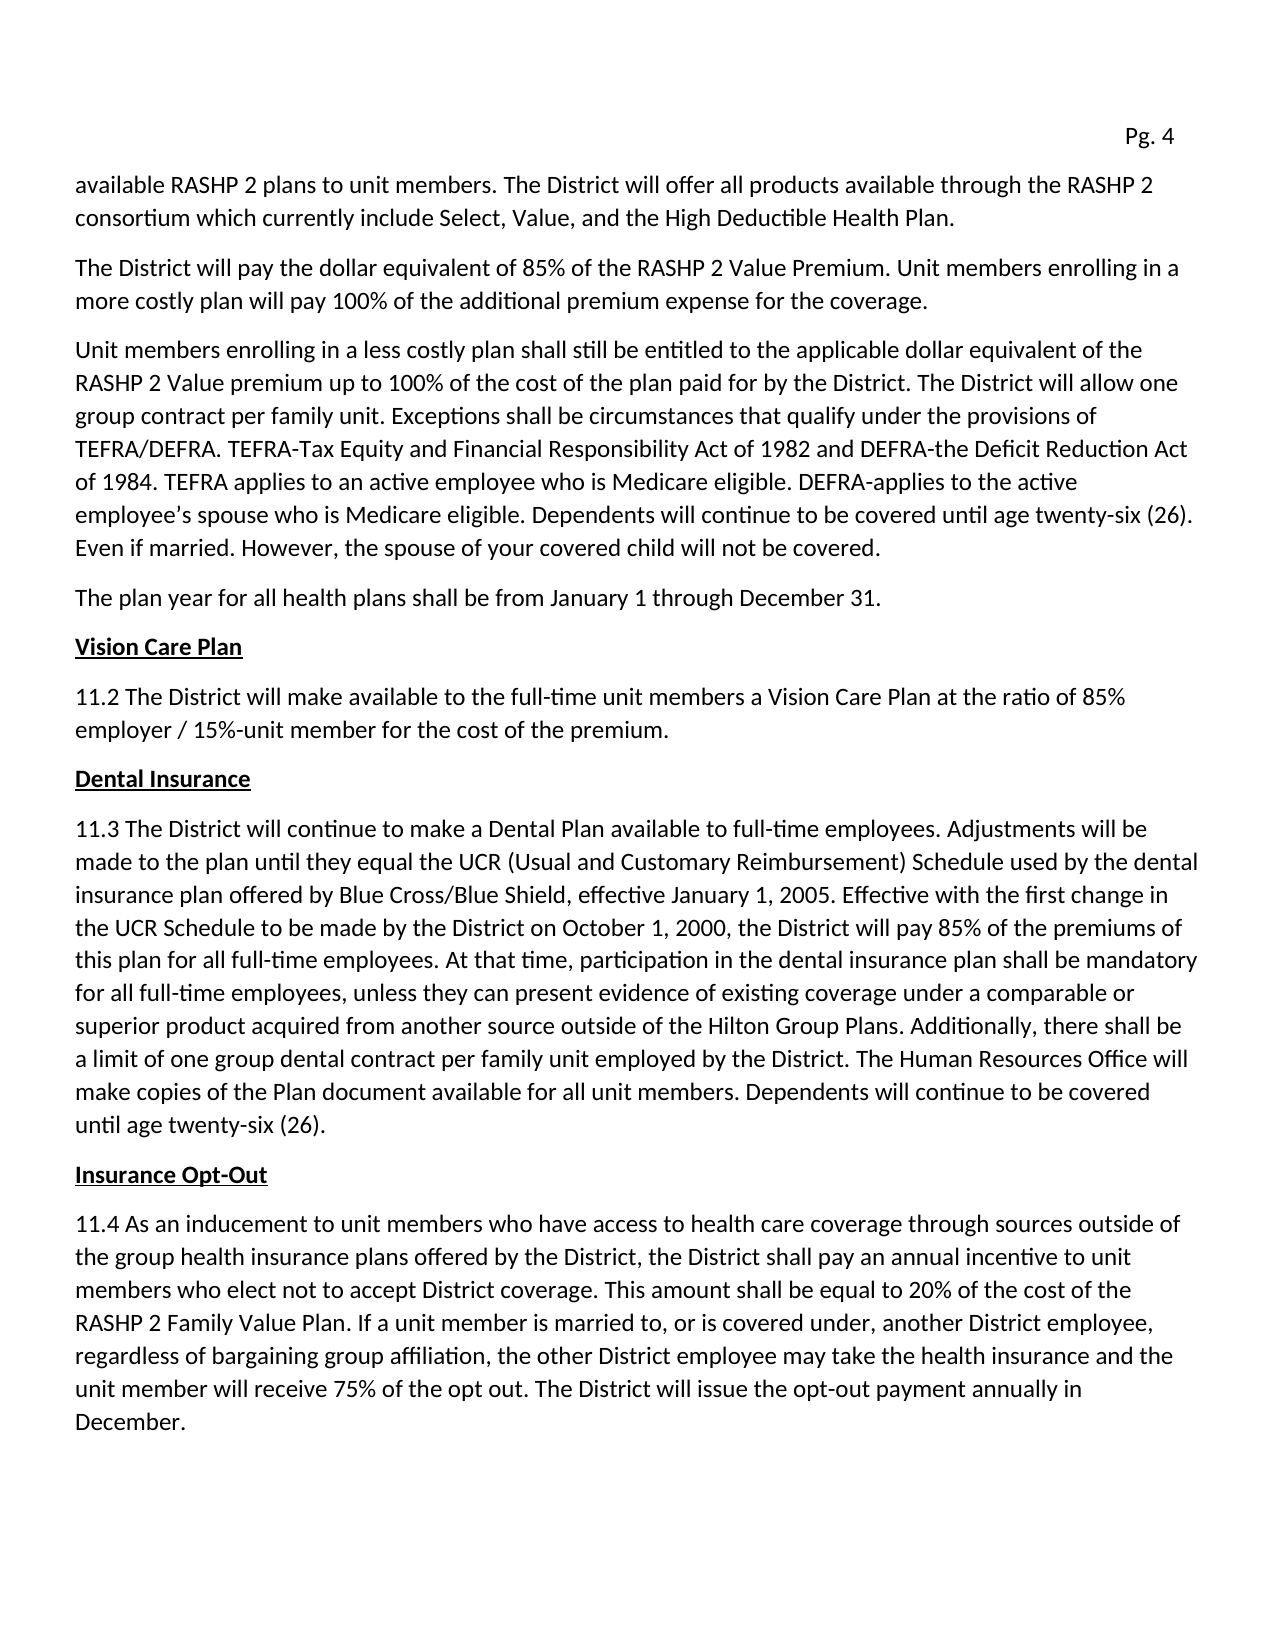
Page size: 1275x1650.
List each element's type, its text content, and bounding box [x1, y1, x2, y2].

text The District will pay the dollar equivalent of 85% of the RASHP 2 Value Premium. Unit members enrolling in a more costly plan will pay 100% of the additional premium expense for the coverage. [75, 252, 1200, 316]
text Vision Care Plan [75, 631, 1200, 662]
text Insurance Opt-Out [75, 1159, 1200, 1189]
text Pg. 4 [1050, 120, 1200, 151]
text 11.3 The District will continue to make a Dental Plan available to full-time employees. Adjustments will be made to the plan until they equal the UCR (Usual and Customary Reimbursement) Schedule used by the dental insurance plan offered by Blue Cross/Blue Shield, effective January 1, 2005. Effective with the first change in the UCR Schedule to be made by the District on October 1, 2000, the District will pay 85% of the premiums of this plan for all full-time employees. At that time, participation in the dental insurance plan shall be mandatory for all full-time employees, unless they can present evidence of existing coverage under a comparable or superior product acquired from another source outside of the Hilton Group Plans. Additionally, there shall be a limit of one group dental contract per family unit employed by the District. The Human Resources Office will make copies of the Plan document available for all unit members. Dependents will continue to be covered until age twenty-six (26). [75, 813, 1200, 1140]
text Unit members enrolling in a less costly plan shall still be entitled to the applicable dollar equivalent of the RASHP 2 Value premium up to 100% of the cost of the plan paid for by the District. The District will allow one group contract per family unit. Exceptions shall be circumstances that qualify under the provisions of TEFRA/DEFRA. TEFRA-Tax Equity and Financial Responsibility Act of 1982 and DEFRA-the Deficit Reduction Act of 1984. TEFRA applies to an active employee who is Medicare eligible. DEFRA-applies to the active employee’s spouse who is Medicare eligible. Dependents will continue to be covered until age twenty-six (26). Even if married. However, the spouse of your covered child will not be covered. [75, 334, 1200, 563]
text 11.2 The District will make available to the full-time unit members a Vision Care Plan at the ratio of 85% employer / 15%-unit member for the cost of the premium. [75, 681, 1200, 744]
text The plan year for all health plans shall be from January 1 through December 31. [75, 582, 1200, 612]
text Dental Insurance [75, 763, 1200, 794]
text 11.4 As an inducement to unit members who have access to health care coverage through sources outside of the group health insurance plans offered by the District, the District shall pay an annual incentive to unit members who elect not to accept District coverage. This amount shall be equal to 20% of the cost of the RASHP 2 Family Value Plan. If a unit member is married to, or is covered under, another District employee, regardless of bargaining group affiliation, the other District employee may take the health insurance and the unit member will receive 75% of the opt out. The District will issue the opt-out payment annually in December. [75, 1208, 1200, 1436]
text available RASHP 2 plans to unit members. The District will offer all products available through the RASHP 2 consortium which currently include Select, Value, and the High Deductible Health Plan. [75, 169, 1200, 233]
